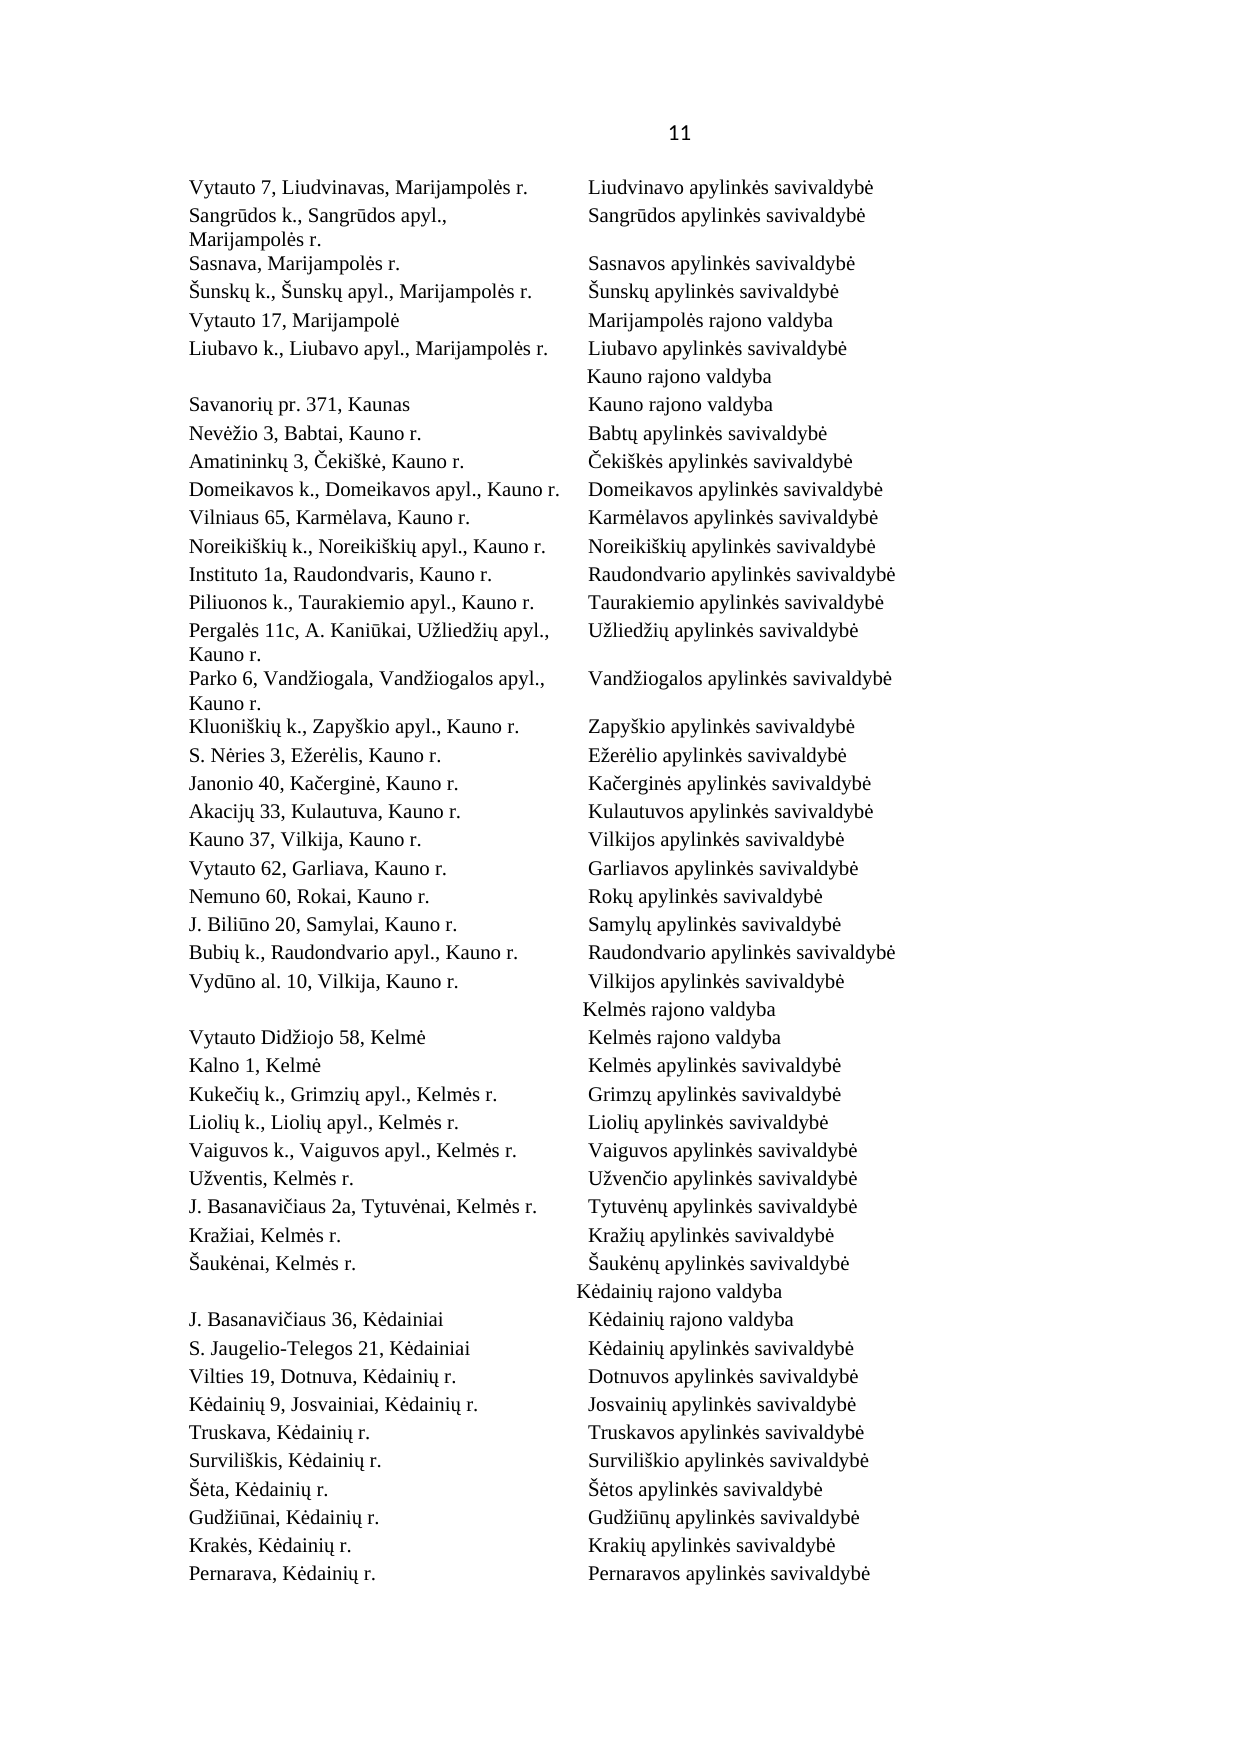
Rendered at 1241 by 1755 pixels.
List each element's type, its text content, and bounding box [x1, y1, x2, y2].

table_cell Domeikavos k., Domeikavos apyl., Kauno r. [177, 477, 577, 505]
table_cell Kauno 37, Vilkija, Kauno r. [177, 828, 577, 856]
table_cell Kražių apylinkės savivaldybė [577, 1223, 1181, 1251]
table_cell Krakės, Kėdainių r. [177, 1533, 577, 1561]
table_cell Liolių k., Liolių apyl., Kelmės r. [177, 1110, 577, 1138]
table_cell Parko 6, Vandžiogala, Vandžiogalos apyl., Kauno r. [177, 666, 577, 714]
table_cell Vilkijos apylinkės savivaldybė [577, 969, 1181, 997]
table_cell Pergalės 11c, A. Kaniūkai, Užliedžių apyl., Kauno r. [177, 618, 577, 666]
table_cell Kėdainių 9, Josvainiai, Kėdainių r. [177, 1392, 577, 1420]
table_cell Samylų apylinkės savivaldybė [577, 912, 1181, 940]
table_cell Šėtos apylinkės savivaldybė [577, 1477, 1181, 1505]
table_cell Kačerginės apylinkės savivaldybė [577, 771, 1181, 799]
table_cell Vydūno al. 10, Vilkija, Kauno r. [177, 969, 577, 997]
table_cell Noreikiškių apylinkės savivaldybė [577, 534, 1181, 562]
table_cell Savanorių pr. 371, Kaunas [177, 393, 577, 421]
table_cell Užliedžių apylinkės savivaldybė [577, 618, 1181, 666]
table_cell Instituto 1a, Raudondvaris, Kauno r. [177, 562, 577, 590]
table_cell Vaiguvos k., Vaiguvos apyl., Kelmės r. [177, 1138, 577, 1166]
table_cell Vilkijos apylinkės savivaldybė [577, 828, 1181, 856]
table_cell Janonio 40, Kačerginė, Kauno r. [177, 771, 577, 799]
table_cell Rokų apylinkės savivaldybė [577, 884, 1181, 912]
table_cell Surviliškio apylinkės savivaldybė [577, 1449, 1181, 1477]
table_cell Kelmės apylinkės savivaldybė [577, 1053, 1181, 1081]
table_cell Taurakiemio apylinkės savivaldybė [577, 590, 1181, 618]
table_cell Kluoniškių k., Zapyškio apyl., Kauno r. [177, 715, 577, 743]
table_cell Nemuno 60, Rokai, Kauno r. [177, 884, 577, 912]
table_cell Noreikiškių k., Noreikiškių apyl., Kauno r. [177, 534, 577, 562]
table_cell Truskavos apylinkės savivaldybė [577, 1420, 1181, 1448]
table_cell Josvainių apylinkės savivaldybė [577, 1392, 1181, 1420]
table_cell Vilniaus 65, Karmėlava, Kauno r. [177, 505, 577, 533]
table_cell Marijampolės rajono valdyba [577, 308, 1181, 336]
table_cell Kulautuvos apylinkės savivaldybė [577, 799, 1181, 827]
table_cell Vilties 19, Dotnuva, Kėdainių r. [177, 1364, 577, 1392]
table_cell Gudžiūnų apylinkės savivaldybė [577, 1505, 1181, 1533]
table_cell Kalno 1, Kelmė [177, 1053, 577, 1081]
table_cell Sangrūdos k., Sangrūdos apyl., Marijampolės r. [177, 203, 577, 251]
table_cell Kėdainių rajono valdyba [177, 1279, 1181, 1307]
table_cell Šėta, Kėdainių r. [177, 1477, 577, 1505]
table_cell Ežerėlio apylinkės savivaldybė [577, 743, 1181, 771]
table_cell Užventis, Kelmės r. [177, 1166, 577, 1194]
table_cell Liudvinavo apylinkės savivaldybė [577, 175, 1181, 203]
table_cell Vandžiogalos apylinkės savivaldybė [577, 666, 1181, 714]
table_cell Surviliškis, Kėdainių r. [177, 1449, 577, 1477]
table_cell Kelmės rajono valdyba [177, 997, 1181, 1025]
table_cell Kėdainių rajono valdyba [577, 1307, 1181, 1336]
table_cell Šaukėnai, Kelmės r. [177, 1251, 577, 1279]
table_cell J. Biliūno 20, Samylai, Kauno r. [177, 912, 577, 940]
table_cell Raudondvario apylinkės savivaldybė [577, 940, 1181, 968]
table_cell Domeikavos apylinkės savivaldybė [577, 477, 1181, 505]
table_cell Nevėžio 3, Babtai, Kauno r. [177, 421, 577, 449]
table_cell Zapyškio apylinkės savivaldybė [577, 715, 1181, 743]
table_cell Liubavo k., Liubavo apyl., Marijampolės r. [177, 336, 577, 364]
table_cell Liubavo apylinkės savivaldybė [577, 336, 1181, 364]
table_cell Vytauto 62, Garliava, Kauno r. [177, 856, 577, 884]
table_cell Vytauto 7, Liudvinavas, Marijampolės r. [177, 175, 577, 203]
table_cell Pernarava, Kėdainių r. [177, 1561, 577, 1589]
table_cell Kelmės rajono valdyba [577, 1025, 1181, 1053]
table_cell Babtų apylinkės savivaldybė [577, 421, 1181, 449]
table_cell Vaiguvos apylinkės savivaldybė [577, 1138, 1181, 1166]
table_cell Grimzų apylinkės savivaldybė [577, 1081, 1181, 1110]
table_cell Tytuvėnų apylinkės savivaldybė [577, 1194, 1181, 1223]
table_cell Krakių apylinkės savivaldybė [577, 1533, 1181, 1561]
table_cell J. Basanavičiaus 2a, Tytuvėnai, Kelmės r. [177, 1194, 577, 1223]
table_cell Liolių apylinkės savivaldybė [577, 1110, 1181, 1138]
table_cell Pernaravos apylinkės savivaldybė [577, 1561, 1181, 1589]
table_cell Užvenčio apylinkės savivaldybė [577, 1166, 1181, 1194]
table_cell Šunskų k., Šunskų apyl., Marijampolės r. [177, 280, 577, 308]
table_cell Sasnava, Marijampolės r. [177, 251, 577, 279]
table_cell Dotnuvos apylinkės savivaldybė [577, 1364, 1181, 1392]
table_cell Kėdainių apylinkės savivaldybė [577, 1336, 1181, 1364]
table_cell Kauno rajono valdyba [577, 393, 1181, 421]
table_cell S. Nėries 3, Ežerėlis, Kauno r. [177, 743, 577, 771]
table_cell Čekiškės apylinkės savivaldybė [577, 449, 1181, 477]
table_cell Sangrūdos apylinkės savivaldybė [577, 203, 1181, 251]
table_cell Šaukėnų apylinkės savivaldybė [577, 1251, 1181, 1279]
table_cell Piliuonos k., Taurakiemio apyl., Kauno r. [177, 590, 577, 618]
table_cell Amatininkų 3, Čekiškė, Kauno r. [177, 449, 577, 477]
table_cell Raudondvario apylinkės savivaldybė [577, 562, 1181, 590]
table_cell Kauno rajono valdyba [177, 364, 1181, 392]
table_cell Vytauto 17, Marijampolė [177, 308, 577, 336]
table_cell S. Jaugelio-Telegos 21, Kėdainiai [177, 1336, 577, 1364]
table_cell Akacijų 33, Kulautuva, Kauno r. [177, 799, 577, 827]
table_cell Kražiai, Kelmės r. [177, 1223, 577, 1251]
table_cell Bubių k., Raudondvario apyl., Kauno r. [177, 940, 577, 968]
table_cell Kukečių k., Grimzių apyl., Kelmės r. [177, 1081, 577, 1110]
table_cell J. Basanavičiaus 36, Kėdainiai [177, 1307, 577, 1336]
table_cell Šunskų apylinkės savivaldybė [577, 280, 1181, 308]
table_cell Truskava, Kėdainių r. [177, 1420, 577, 1448]
table_cell Karmėlavos apylinkės savivaldybė [577, 505, 1181, 533]
table_cell Vytauto Didžiojo 58, Kelmė [177, 1025, 577, 1053]
table_cell Gudžiūnai, Kėdainių r. [177, 1505, 577, 1533]
table_cell Sasnavos apylinkės savivaldybė [577, 251, 1181, 279]
table_cell Garliavos apylinkės savivaldybė [577, 856, 1181, 884]
